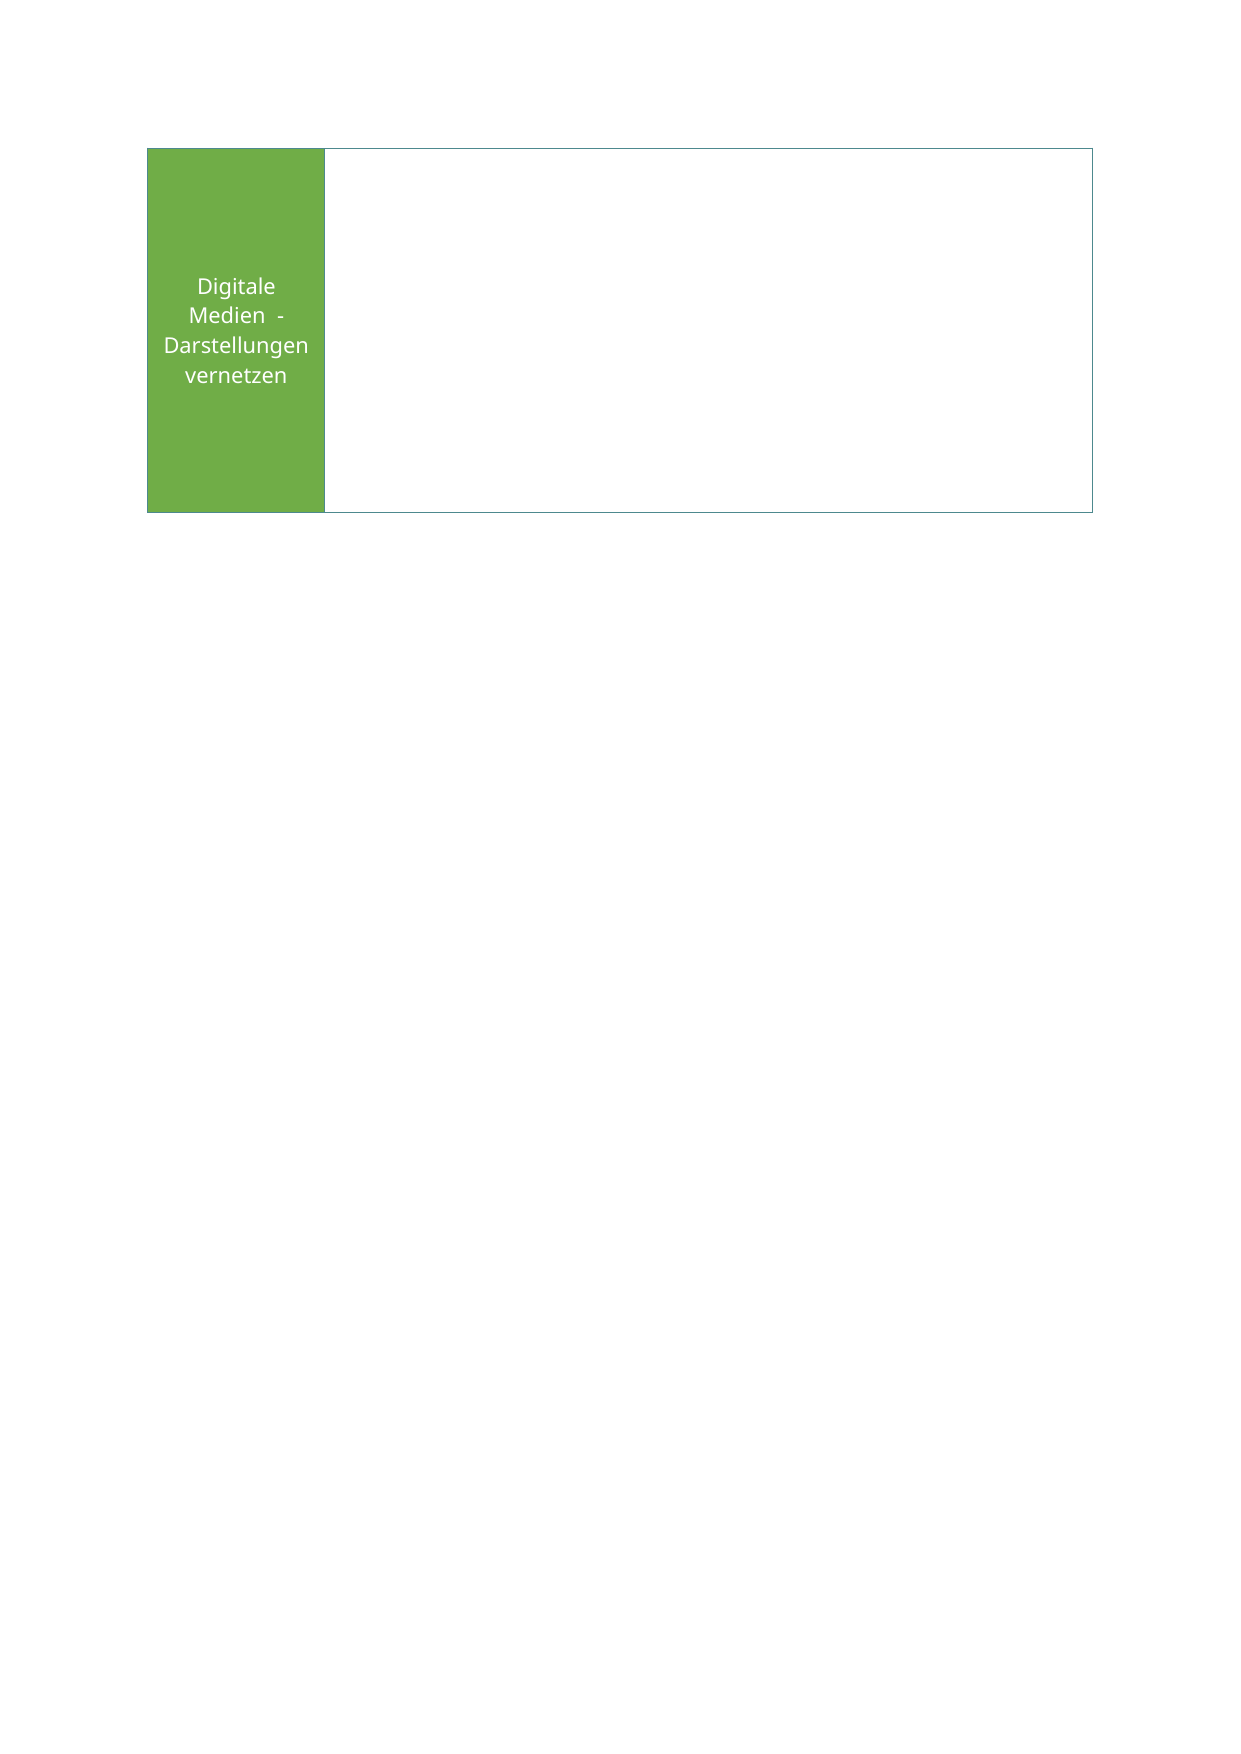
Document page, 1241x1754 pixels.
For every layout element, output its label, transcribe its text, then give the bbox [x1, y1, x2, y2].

table_cell Digitale Medien - Darstellungen vernetzen [148, 149, 324, 512]
table_cell [325, 149, 1092, 512]
